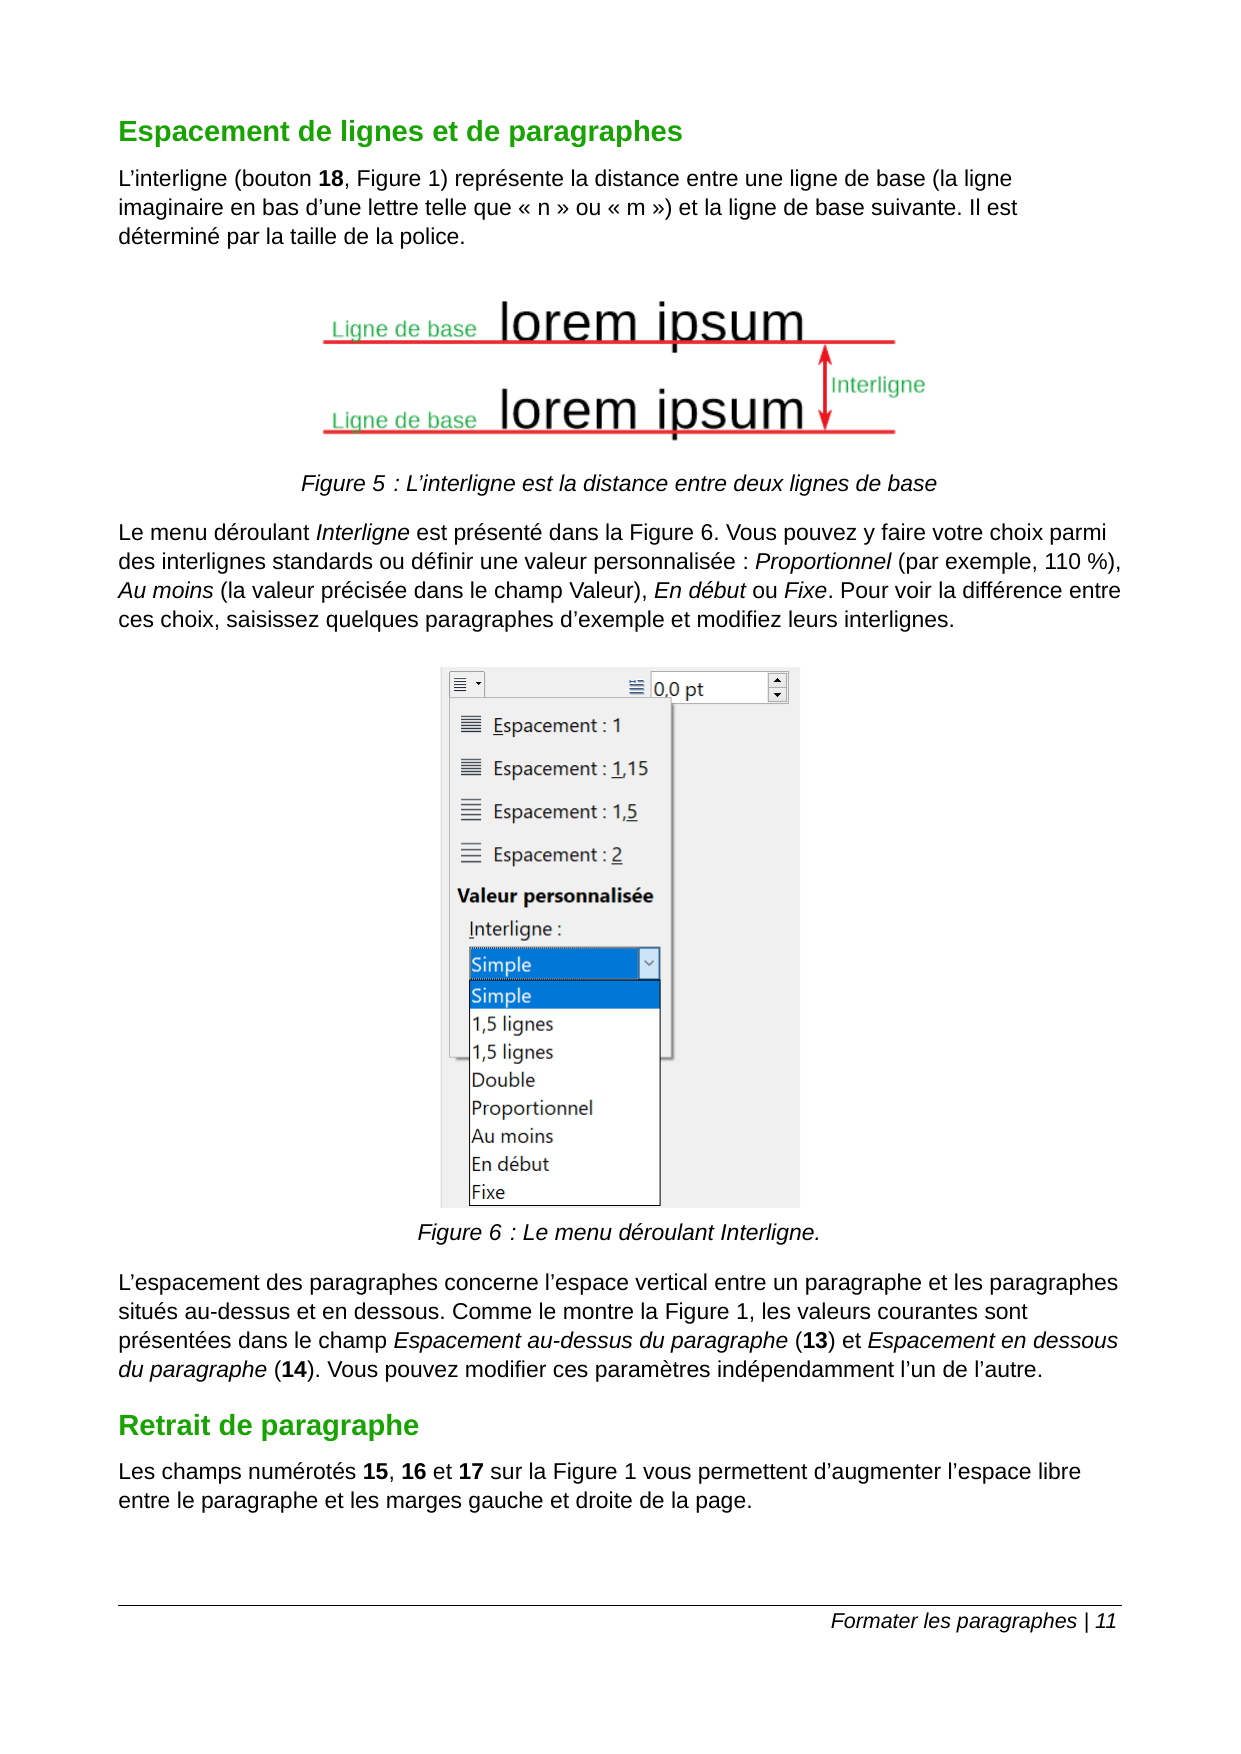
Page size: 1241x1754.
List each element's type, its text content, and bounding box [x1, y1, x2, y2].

text Les champs numérotés 15, 16 et 17 sur la Figure 1 vous permettent d’augmenter l’espace libre entre le paragraphe et les marges gauche et droite de la page. [118, 1455, 1122, 1514]
subtitle Retrait de paragraphe [118, 1412, 1122, 1441]
table_header [118, 662, 1122, 1213]
table_header [118, 279, 1122, 464]
subtitle Espacement de lignes et de paragraphes [118, 118, 1122, 147]
picture [440, 667, 800, 1208]
table_cell Figure 5 : L’interligne est la distance entre deux lignes de base [118, 464, 1122, 502]
text L’espacement des paragraphes concerne l’espace vertical entre un paragraphe et les paragraphes situés au-dessus et en dessous. Comme le montre la Figure 1, les valeurs courantes sont présentées dans le champ Espacement au-dessus du paragraphe (13) et Espacement en dessous du paragraphe (14). Vous pouvez modifier ces paramètres indépendamment l’un de l’autre. [118, 1266, 1122, 1382]
text Le menu déroulant Interligne est présenté dans la Figure 6. Vous pouvez y faire votre choix parmi des interlignes standards ou définir une valeur personnalisée : Proportionnel (par exemple, 110 %), Au moins (la valeur précisée dans le champ Valeur), En début ou Fixe. Pour voir la différence entre ces choix, saisissez quelques paragraphes d’exemple et modifiez leurs interlignes. [118, 516, 1122, 633]
table_cell Figure 6 : Le menu déroulant Interligne. [118, 1214, 1122, 1251]
text L’interligne (bouton 18, Figure 1) représente la distance entre une ligne de base (la ligne imaginaire en bas d’une lettre telle que « n » ou « m ») et la ligne de base suivante. Il est déterminé par la taille de la police. [118, 162, 1122, 249]
picture [308, 284, 932, 458]
